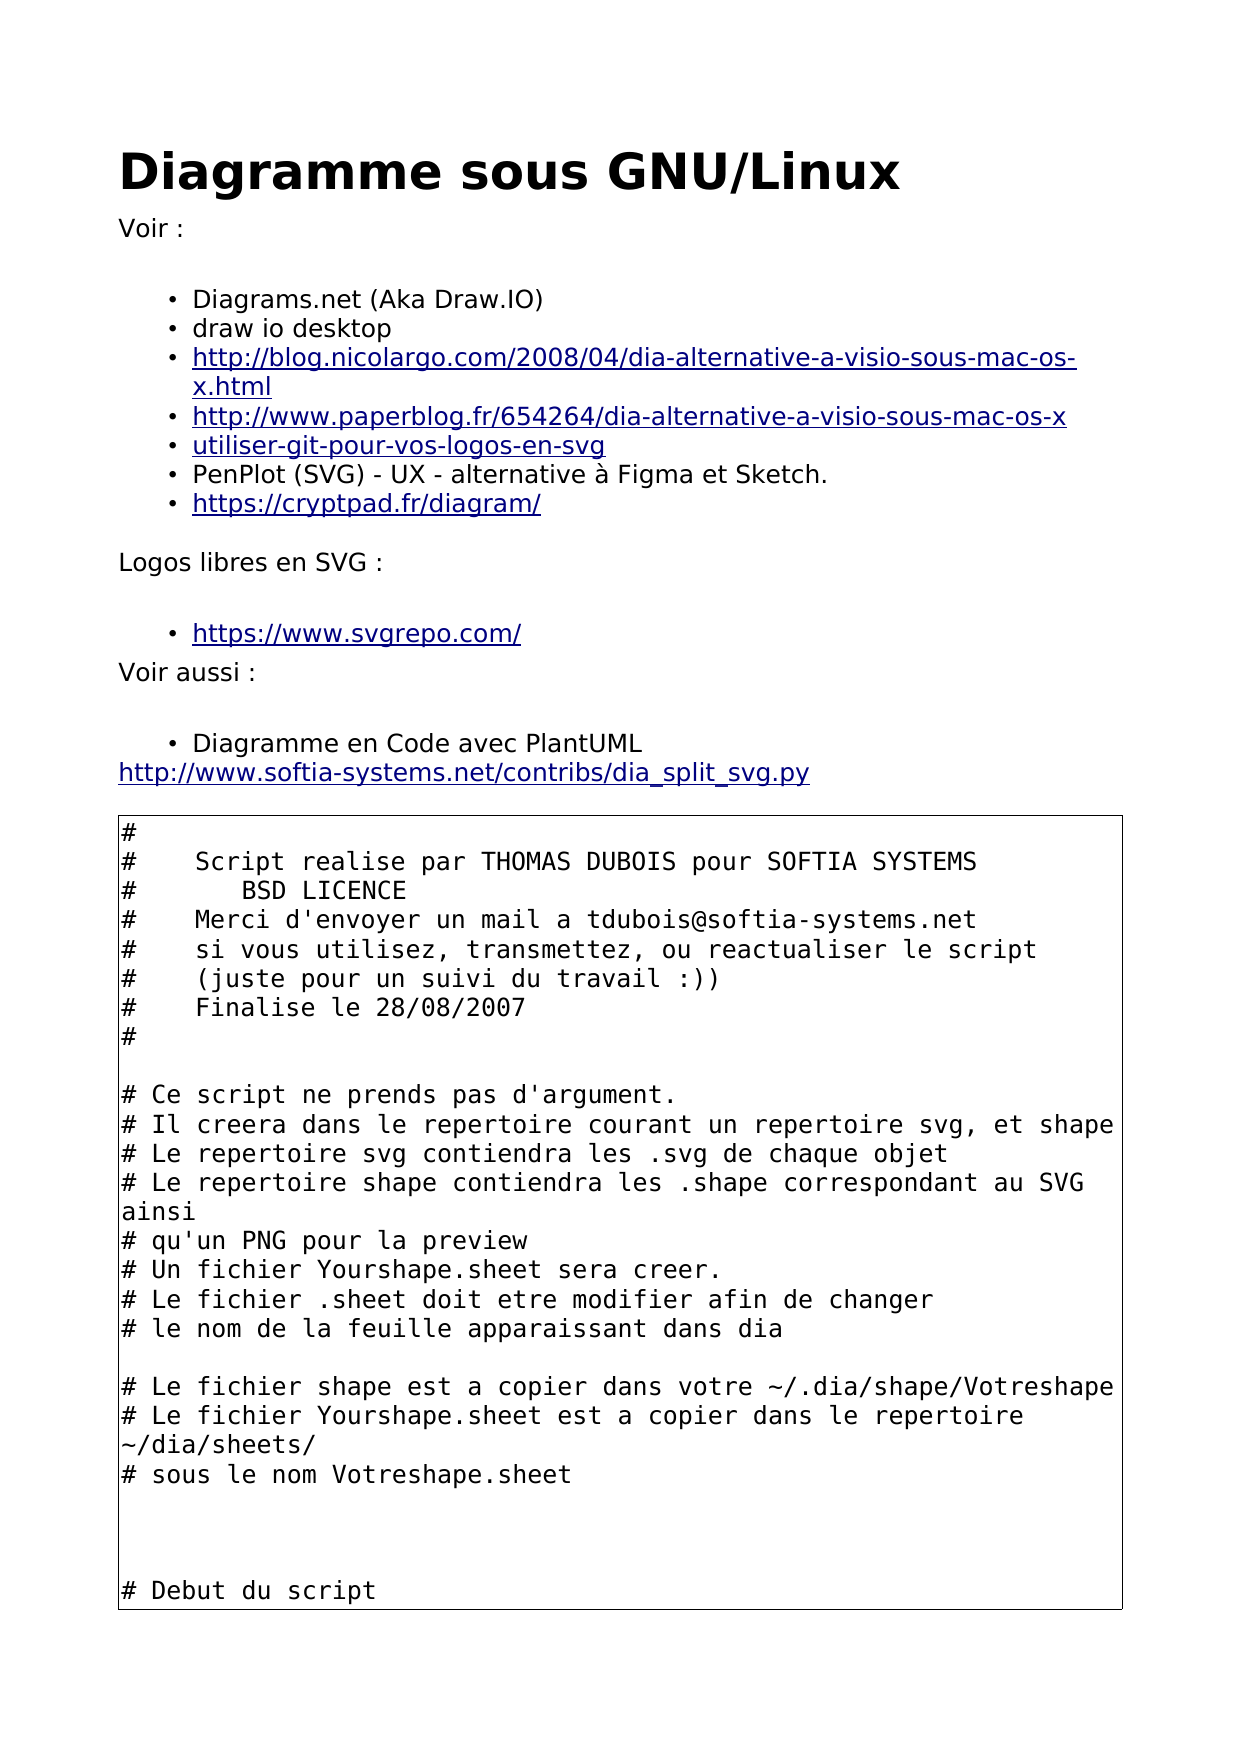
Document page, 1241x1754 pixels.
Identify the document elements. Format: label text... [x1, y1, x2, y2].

table_header # # Script realise par THOMAS DUBOIS pour SOFTIA SYSTEMS # BSD LICENCE # Merci d'envoyer un mail a tdubois@softia-systems.net # si vous utilisez, transmettez, ou reactualiser le script # (juste pour un suivi du travail :)) # Finalise le 28/08/2007 # # Ce script ne prends pas d'argument. # Il creera dans le repertoire courant un repertoire svg, et shape # Le repertoire svg contiendra les .svg de chaque objet # Le repertoire shape contiendra les .shape correspondant au SVG ainsi # qu'un PNG pour la preview # Un fichier Yourshape.sheet sera creer. # Le fichier .sheet doit etre modifier afin de changer # le nom de la feuille apparaissant dans dia # Le fichier shape est a copier dans votre ~/.dia/shape/Votreshape # Le fichier Yourshape.sheet est a copier dans le repertoire ~/dia/sheets/ # sous le nom Votreshape.sheet # Debut du script [119, 816, 1122, 1608]
text http://www.softia-systems.net/contribs/dia_split_svg.py [118, 759, 1122, 788]
list utiliser-git-pour-vos-logos-en-svg [177, 431, 1122, 460]
list https://cryptpad.fr/diagram/ [177, 489, 1122, 518]
text Voir aussi : [118, 648, 1122, 687]
list Diagrams.net (Aka Draw.IO) [177, 285, 1122, 314]
list http://www.paperblog.fr/654264/dia-alternative-a-visio-sous-mac-os-x [177, 402, 1122, 431]
list https://www.svgrepo.com/ [177, 619, 1122, 648]
subtitle Diagramme sous GNU/Linux [118, 143, 1122, 201]
list draw io desktop [177, 314, 1122, 343]
list PenPlot (SVG) - UX - alternative à Figma et Sketch. [177, 460, 1122, 489]
list http://blog.nicolargo.com/2008/04/dia-alternative-a-visio-sous-mac-os-x.html [177, 343, 1122, 402]
text Logos libres en SVG : [118, 548, 1122, 577]
list Diagramme en Code avec PlantUML [177, 729, 1122, 759]
text Voir : [118, 214, 1122, 243]
